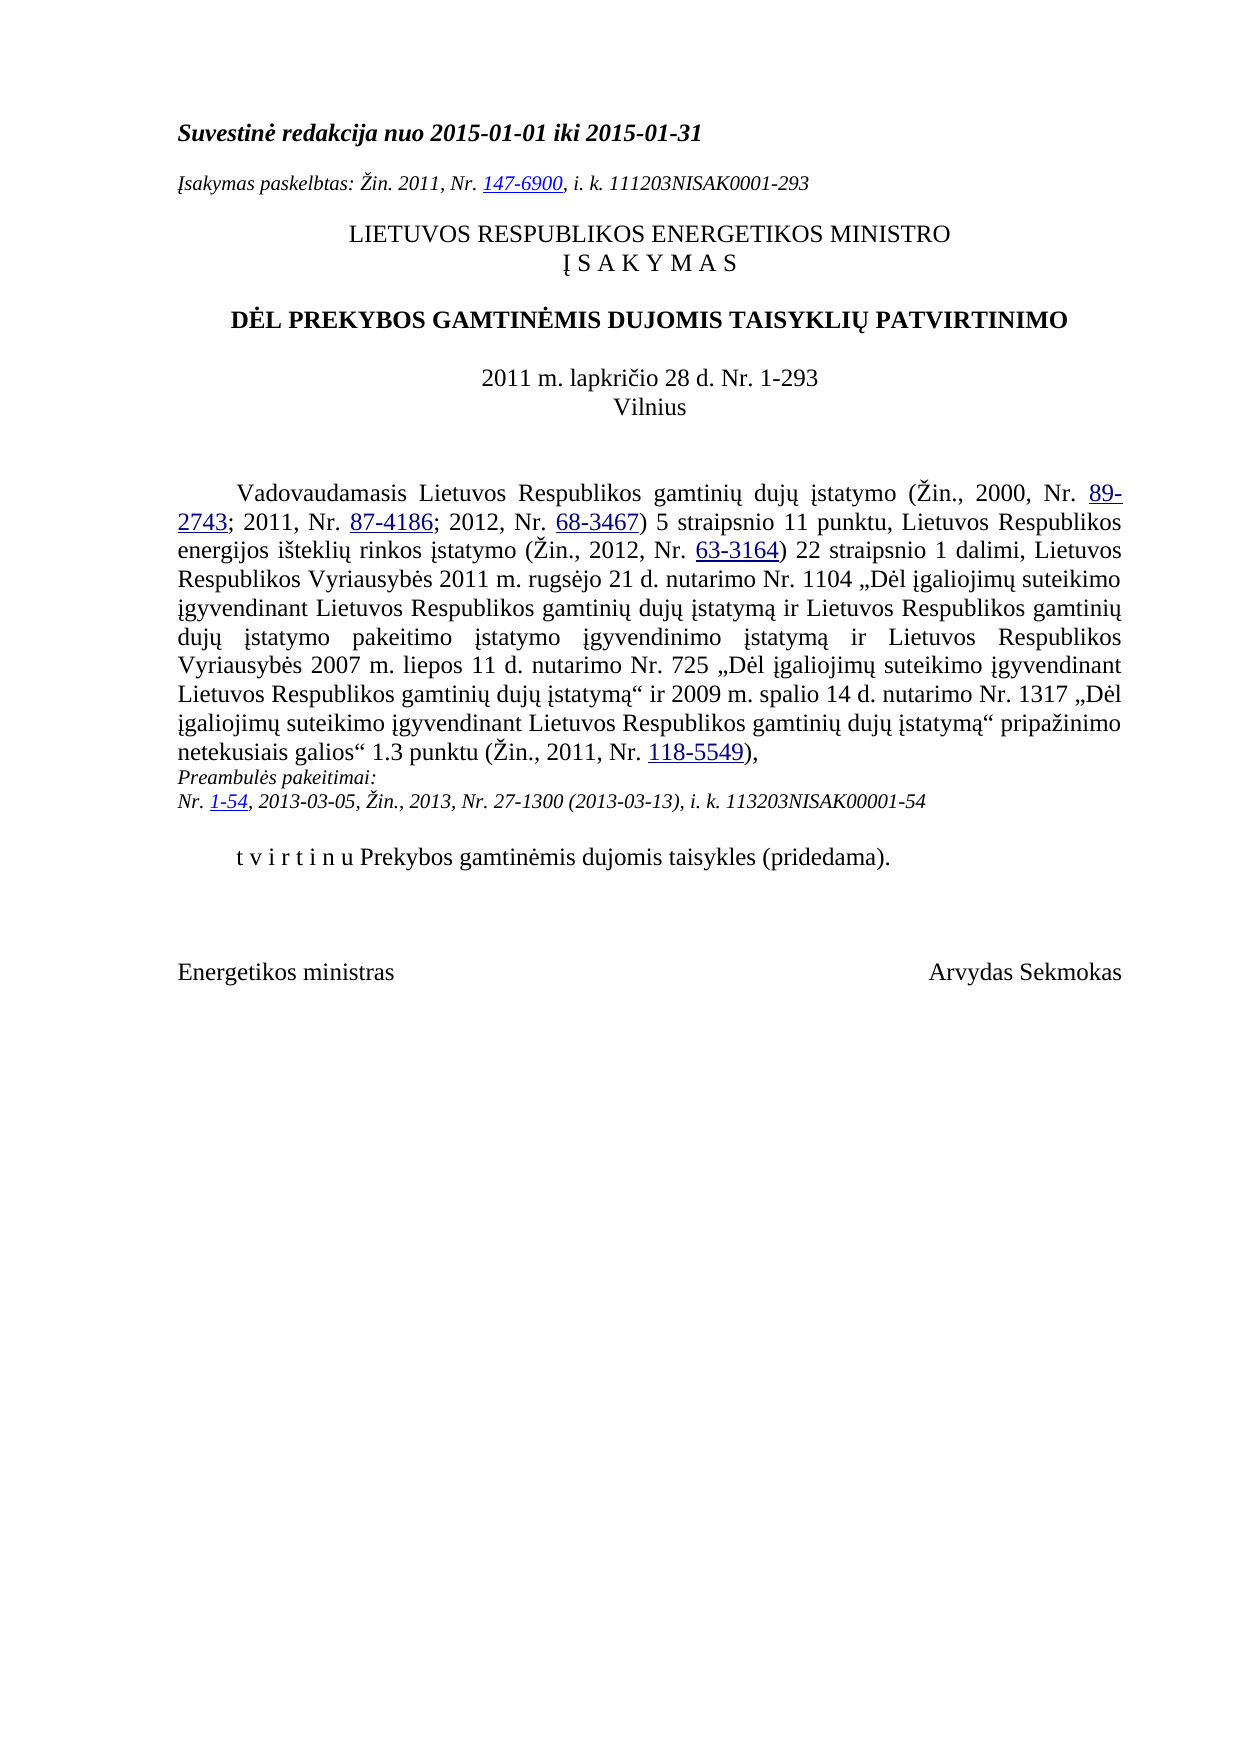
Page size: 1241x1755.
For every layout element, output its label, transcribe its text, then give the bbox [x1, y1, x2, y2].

text t v i r t i n u Prekybos gamtinėmis dujomis taisykles (pridedama). [177, 842, 1122, 871]
text Vilnius [177, 392, 1122, 420]
text į s a k y m a s [177, 248, 1122, 277]
text Preambulės pakeitimai: [177, 765, 1122, 789]
text Energetikos ministras Arvydas Sekmokas [177, 957, 1122, 986]
text LIETUVOS RESPUBLIKOS energetikos MINISTRO [177, 219, 1122, 248]
text Suvestinė redakcija nuo 2015-01-01 iki 2015-01-31 [177, 118, 1122, 147]
text Vadovaudamasis Lietuvos Respublikos gamtinių dujų įstatymo (Žin., 2000, Nr. 89-2743; 2011, Nr. 87-4186; 2012, Nr. 68-3467) 5 straipsnio 11 punktu, Lietuvos Respublikos energijos išteklių rinkos įstatymo (Žin., 2012, Nr. 63-3164) 22 straipsnio 1 dalimi, Lietuvos Respublikos Vyriausybės 2011 m. rugsėjo 21 d. nutarimo Nr. 1104 „Dėl įgaliojimų suteikimo įgyvendinant Lietuvos Respublikos gamtinių dujų įstatymą ir Lietuvos Respublikos gamtinių dujų įstatymo pakeitimo įstatymo įgyvendinimo įstatymą ir Lietuvos Respublikos Vyriausybės 2007 m. liepos 11 d. nutarimo Nr. 725 „Dėl įgaliojimų suteikimo įgyvendinant Lietuvos Respublikos gamtinių dujų įstatymą“ ir 2009 m. spalio 14 d. nutarimo Nr. 1317 „Dėl įgaliojimų suteikimo įgyvendinant Lietuvos Respublikos gamtinių dujų įstatymą“ pripažinimo netekusiais galios“ 1.3 punktu (Žin., 2011, Nr. 118-5549), [177, 478, 1122, 765]
text Įsakymas paskelbtas: Žin. 2011, Nr. 147-6900, i. k. 111203NISAK0001-293 [177, 171, 1122, 195]
text DĖL prekybos gamtinėmis dujomis taisyklių PATVIRTINIMO [177, 305, 1122, 334]
text 2011 m. lapkričio 28 d. Nr. 1-293 [177, 363, 1122, 392]
text Nr. 1-54, 2013-03-05, Žin., 2013, Nr. 27-1300 (2013-03-13), i. k. 113203NISAK00001-54 [177, 789, 1122, 813]
